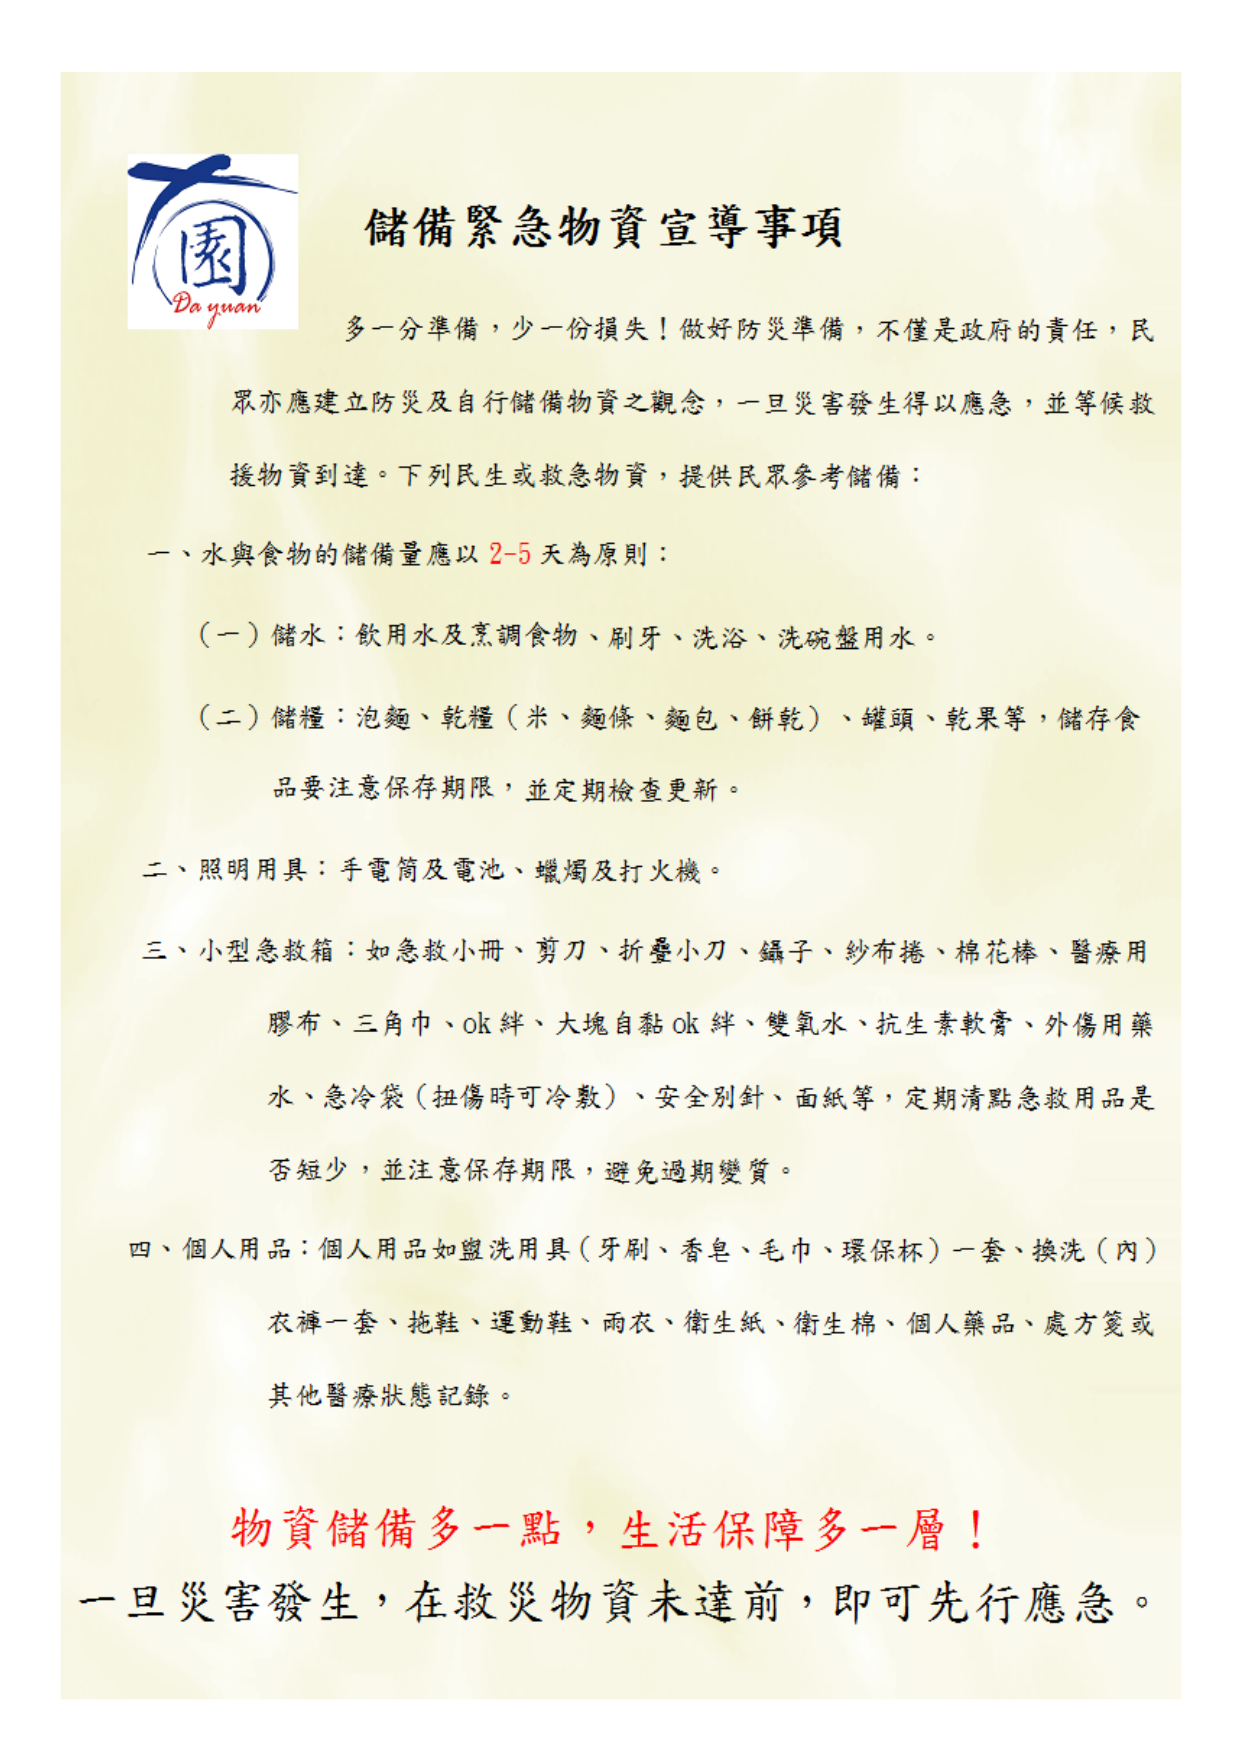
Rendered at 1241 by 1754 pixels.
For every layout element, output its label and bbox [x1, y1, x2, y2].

picture [60, 72, 1183, 1701]
